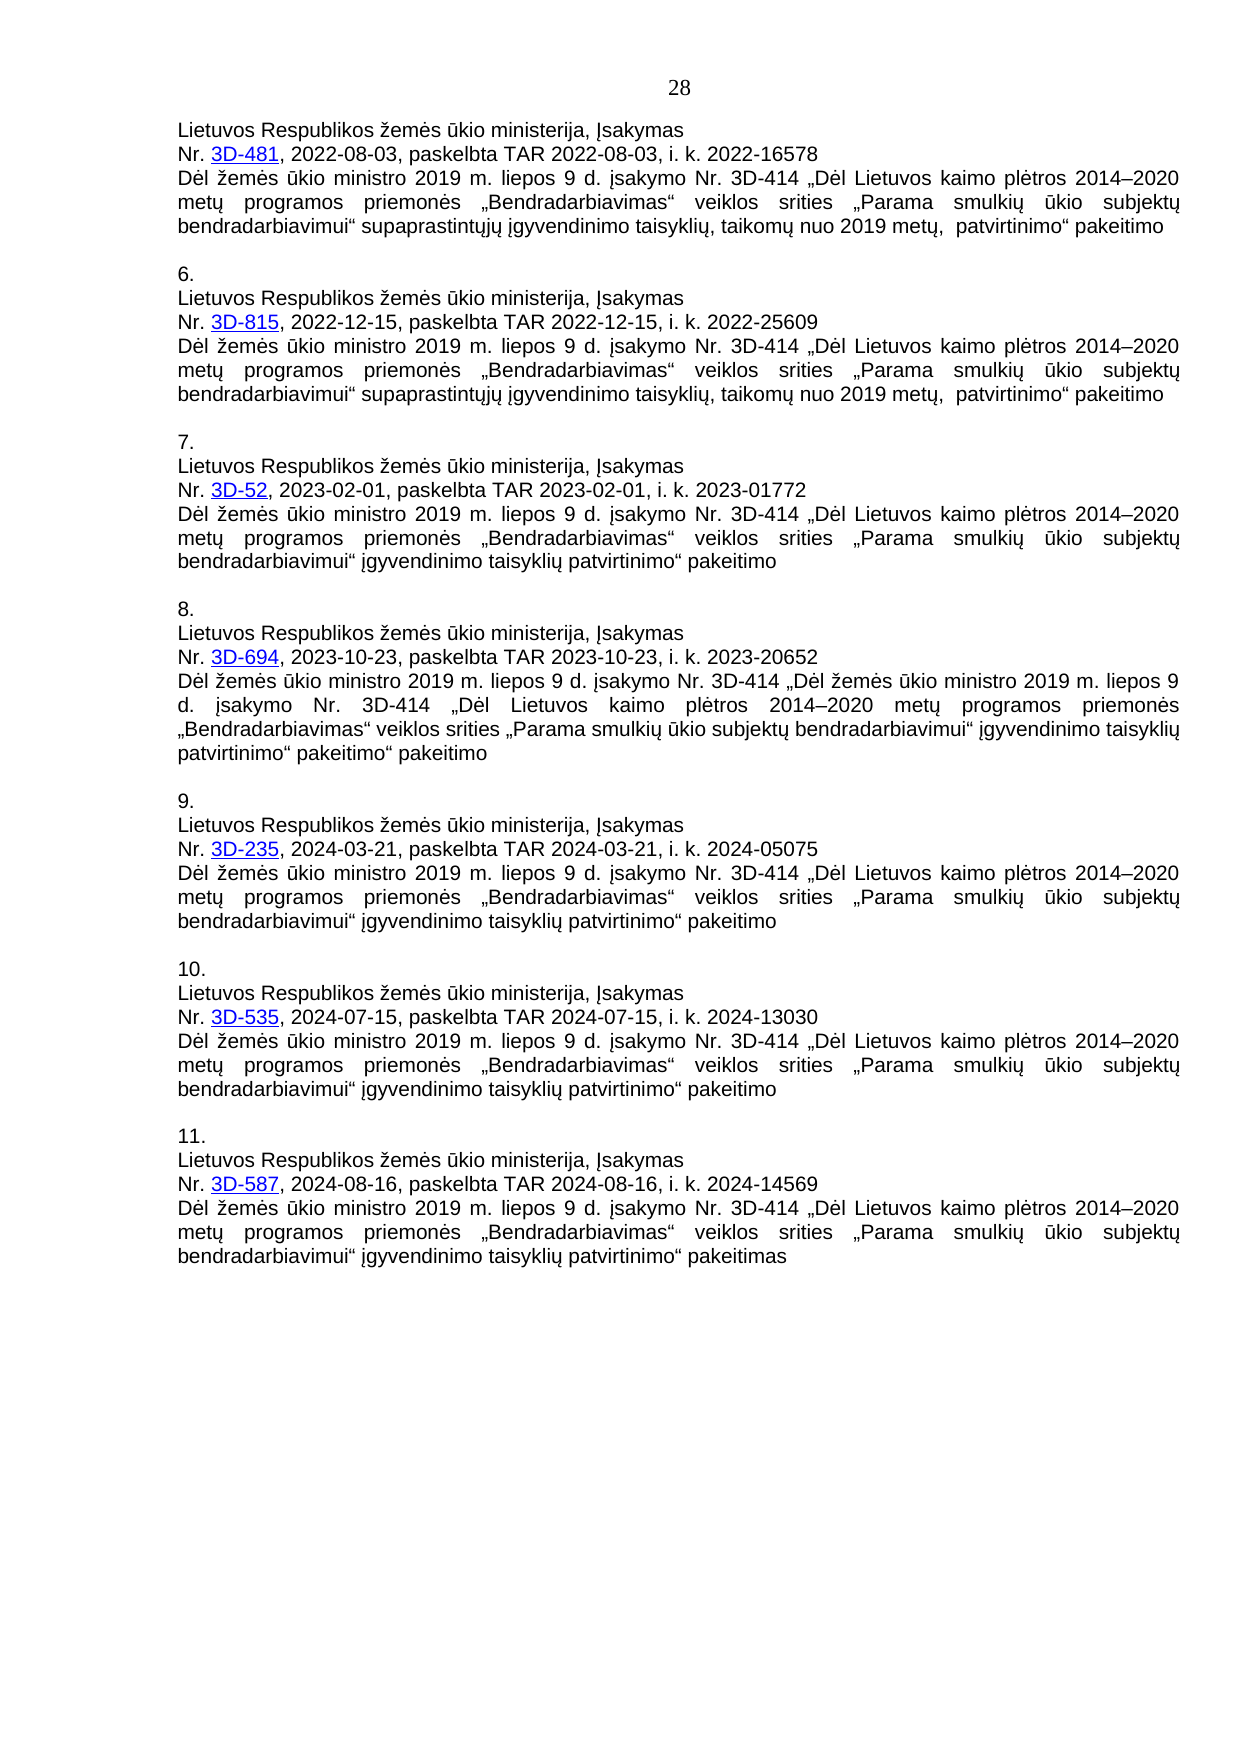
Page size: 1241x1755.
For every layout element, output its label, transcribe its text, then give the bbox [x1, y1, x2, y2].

text 10. [177, 957, 1181, 981]
text Lietuvos Respublikos žemės ūkio ministerija, Įsakymas [177, 621, 1181, 645]
text Dėl žemės ūkio ministro 2019 m. liepos 9 d. įsakymo Nr. 3D-414 „Dėl Lietuvos kaimo plėtros 2014–2020 metų programos priemonės „Bendradarbiavimas“ veiklos srities „Parama smulkių ūkio subjektų bendradarbiavimui“ įgyvendinimo taisyklių patvirtinimo“ pakeitimo [177, 501, 1181, 573]
text 6. [177, 262, 1181, 286]
text Nr. 3D-481, 2022-08-03, paskelbta TAR 2022-08-03, i. k. 2022-16578 [177, 142, 1181, 166]
text 7. [177, 429, 1181, 453]
text 8. [177, 597, 1181, 621]
text Dėl žemės ūkio ministro 2019 m. liepos 9 d. įsakymo Nr. 3D-414 „Dėl Lietuvos kaimo plėtros 2014–2020 metų programos priemonės „Bendradarbiavimas“ veiklos srities „Parama smulkių ūkio subjektų bendradarbiavimui“ supaprastintųjų įgyvendinimo taisyklių, taikomų nuo 2019 metų, patvirtinimo“ pakeitimo [177, 166, 1181, 238]
text 11. [177, 1124, 1181, 1148]
text Lietuvos Respublikos žemės ūkio ministerija, Įsakymas [177, 453, 1181, 477]
text Nr. 3D-815, 2022-12-15, paskelbta TAR 2022-12-15, i. k. 2022-25609 [177, 310, 1181, 334]
text Lietuvos Respublikos žemės ūkio ministerija, Įsakymas [177, 1148, 1181, 1172]
text Nr. 3D-694, 2023-10-23, paskelbta TAR 2023-10-23, i. k. 2023-20652 [177, 645, 1181, 669]
text Nr. 3D-535, 2024-07-15, paskelbta TAR 2024-07-15, i. k. 2024-13030 [177, 1004, 1181, 1028]
text Lietuvos Respublikos žemės ūkio ministerija, Įsakymas [177, 286, 1181, 310]
text Nr. 3D-587, 2024-08-16, paskelbta TAR 2024-08-16, i. k. 2024-14569 [177, 1172, 1181, 1196]
text Nr. 3D-235, 2024-03-21, paskelbta TAR 2024-03-21, i. k. 2024-05075 [177, 837, 1181, 861]
text Lietuvos Respublikos žemės ūkio ministerija, Įsakymas [177, 813, 1181, 837]
text Lietuvos Respublikos žemės ūkio ministerija, Įsakymas [177, 118, 1181, 142]
text Dėl žemės ūkio ministro 2019 m. liepos 9 d. įsakymo Nr. 3D-414 „Dėl Lietuvos kaimo plėtros 2014–2020 metų programos priemonės „Bendradarbiavimas“ veiklos srities „Parama smulkių ūkio subjektų bendradarbiavimui“ įgyvendinimo taisyklių patvirtinimo“ pakeitimas [177, 1196, 1181, 1268]
text Lietuvos Respublikos žemės ūkio ministerija, Įsakymas [177, 981, 1181, 1004]
text Nr. 3D-52, 2023-02-01, paskelbta TAR 2023-02-01, i. k. 2023-01772 [177, 477, 1181, 501]
text Dėl žemės ūkio ministro 2019 m. liepos 9 d. įsakymo Nr. 3D-414 „Dėl žemės ūkio ministro 2019 m. liepos 9 d. įsakymo Nr. 3D-414 „Dėl Lietuvos kaimo plėtros 2014–2020 metų programos priemonės „Bendradarbiavimas“ veiklos srities „Parama smulkių ūkio subjektų bendradarbiavimui“ įgyvendinimo taisyklių patvirtinimo“ pakeitimo“ pakeitimo [177, 669, 1181, 765]
text 9. [177, 789, 1181, 813]
text Dėl žemės ūkio ministro 2019 m. liepos 9 d. įsakymo Nr. 3D-414 „Dėl Lietuvos kaimo plėtros 2014–2020 metų programos priemonės „Bendradarbiavimas“ veiklos srities „Parama smulkių ūkio subjektų bendradarbiavimui“ supaprastintųjų įgyvendinimo taisyklių, taikomų nuo 2019 metų, patvirtinimo“ pakeitimo [177, 334, 1181, 406]
text Dėl žemės ūkio ministro 2019 m. liepos 9 d. įsakymo Nr. 3D-414 „Dėl Lietuvos kaimo plėtros 2014–2020 metų programos priemonės „Bendradarbiavimas“ veiklos srities „Parama smulkių ūkio subjektų bendradarbiavimui“ įgyvendinimo taisyklių patvirtinimo“ pakeitimo [177, 861, 1181, 933]
text Dėl žemės ūkio ministro 2019 m. liepos 9 d. įsakymo Nr. 3D-414 „Dėl Lietuvos kaimo plėtros 2014–2020 metų programos priemonės „Bendradarbiavimas“ veiklos srities „Parama smulkių ūkio subjektų bendradarbiavimui“ įgyvendinimo taisyklių patvirtinimo“ pakeitimo [177, 1028, 1181, 1100]
